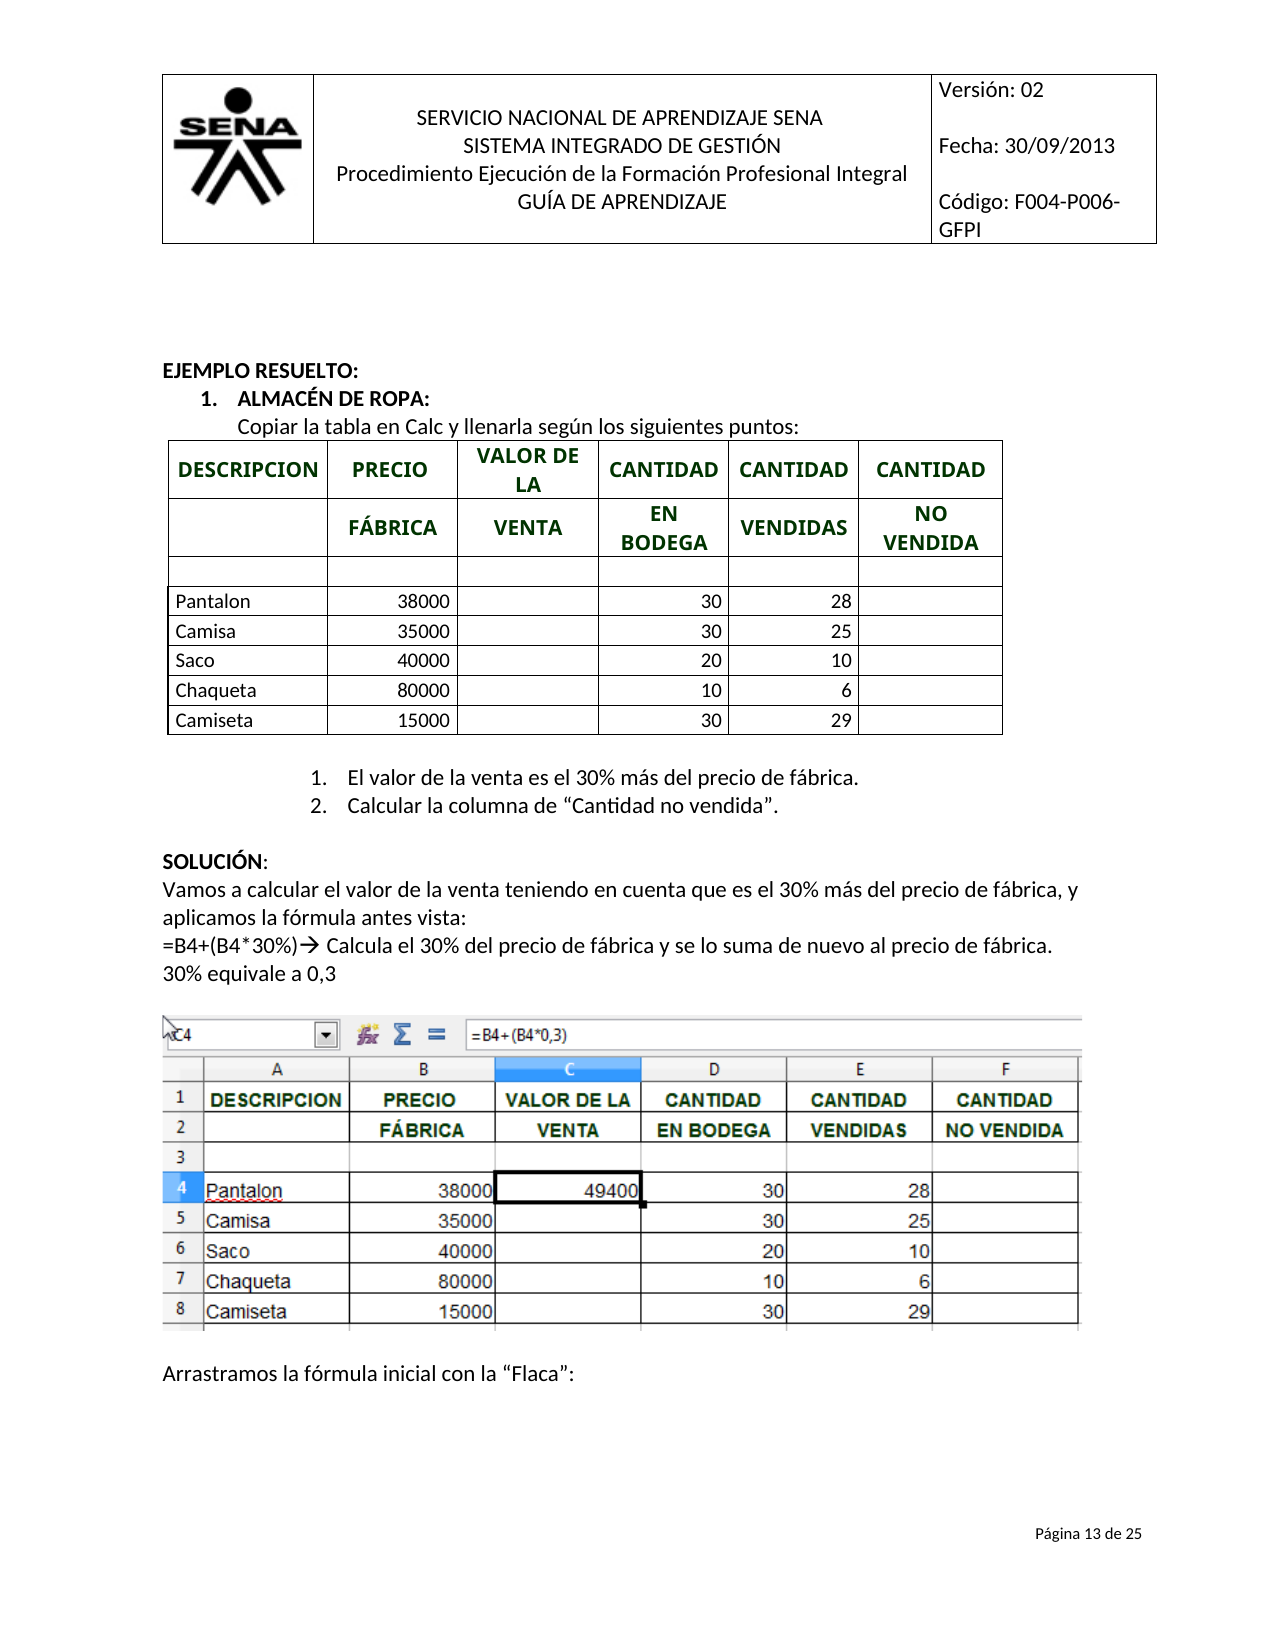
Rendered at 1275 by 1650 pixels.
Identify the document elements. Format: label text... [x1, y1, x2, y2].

table_cell 30 [599, 616, 728, 645]
table_cell 35000 [328, 616, 457, 645]
table_cell [859, 557, 1002, 586]
list Calcular la columna de “Cantidad no vendida”. [310, 791, 1157, 819]
table_cell 10 [729, 646, 858, 675]
table_cell FÁBRICA [328, 499, 457, 556]
table_cell VENTA [458, 499, 598, 556]
table_cell [859, 676, 1002, 704]
table_cell [458, 587, 598, 615]
table_header CANTIDAD [599, 441, 728, 498]
table_cell VENDIDAS [729, 499, 858, 556]
text EJEMPLO RESUELTO: [162, 356, 1157, 384]
table_cell [458, 616, 598, 645]
table_cell Saco [169, 646, 327, 675]
table_cell 29 [729, 706, 858, 734]
list ALMACÉN DE ROPA: [200, 384, 1157, 412]
table_cell 25 [729, 616, 858, 645]
table_header VALOR DE LA [458, 441, 598, 498]
table_header PRECIO [328, 441, 457, 498]
table_cell Camisa [169, 616, 327, 645]
table_cell 6 [729, 676, 858, 704]
table_cell [458, 557, 598, 586]
table_cell [458, 706, 598, 734]
table_header CANTIDAD [729, 441, 858, 498]
table_cell [458, 676, 598, 704]
table_cell Camiseta [169, 706, 327, 734]
table_cell [169, 499, 327, 556]
text Vamos a calcular el valor de la venta teniendo en cuenta que es el 30% más del precio de fábrica, y aplicamos la fórmula antes vista: [162, 875, 1157, 931]
table_cell Chaqueta [169, 676, 327, 704]
list Copiar la tabla en Calc y llenarla según los siguientes puntos: [237, 412, 1157, 440]
table_cell [859, 706, 1002, 734]
table_cell [599, 557, 728, 586]
table_cell [859, 616, 1002, 645]
list El valor de la venta es el 30% más del precio de fábrica. [310, 763, 1157, 791]
table_cell 30 [599, 706, 728, 734]
text SOLUCIÓN: [162, 847, 1157, 875]
table_cell [458, 646, 598, 675]
table_cell 30 [599, 587, 728, 615]
table_cell [859, 646, 1002, 675]
table_cell [729, 557, 858, 586]
table_cell 28 [729, 587, 858, 615]
table_cell [859, 587, 1002, 615]
table_header DESCRIPCION [169, 441, 327, 498]
table_cell Pantalon [169, 587, 327, 615]
table_cell EN BODEGA [599, 499, 728, 556]
table_header CANTIDAD [859, 441, 1002, 498]
text =B4+(B4*30%) Calcula el 30% del precio de fábrica y se lo suma de nuevo al precio de fábrica. [162, 931, 1157, 959]
table_cell 10 [599, 676, 728, 704]
table_cell 20 [599, 646, 728, 675]
table_cell 38000 [328, 587, 457, 615]
table_cell NO VENDIDA [859, 499, 1002, 556]
text 30% equivale a 0,3 [162, 959, 1157, 987]
table_cell 40000 [328, 646, 457, 675]
table_cell 80000 [328, 676, 457, 704]
text Arrastramos la fórmula inicial con la “Flaca”: [162, 1359, 1157, 1387]
table_cell 15000 [328, 706, 457, 734]
table_cell [169, 557, 327, 586]
table_cell [328, 557, 457, 586]
